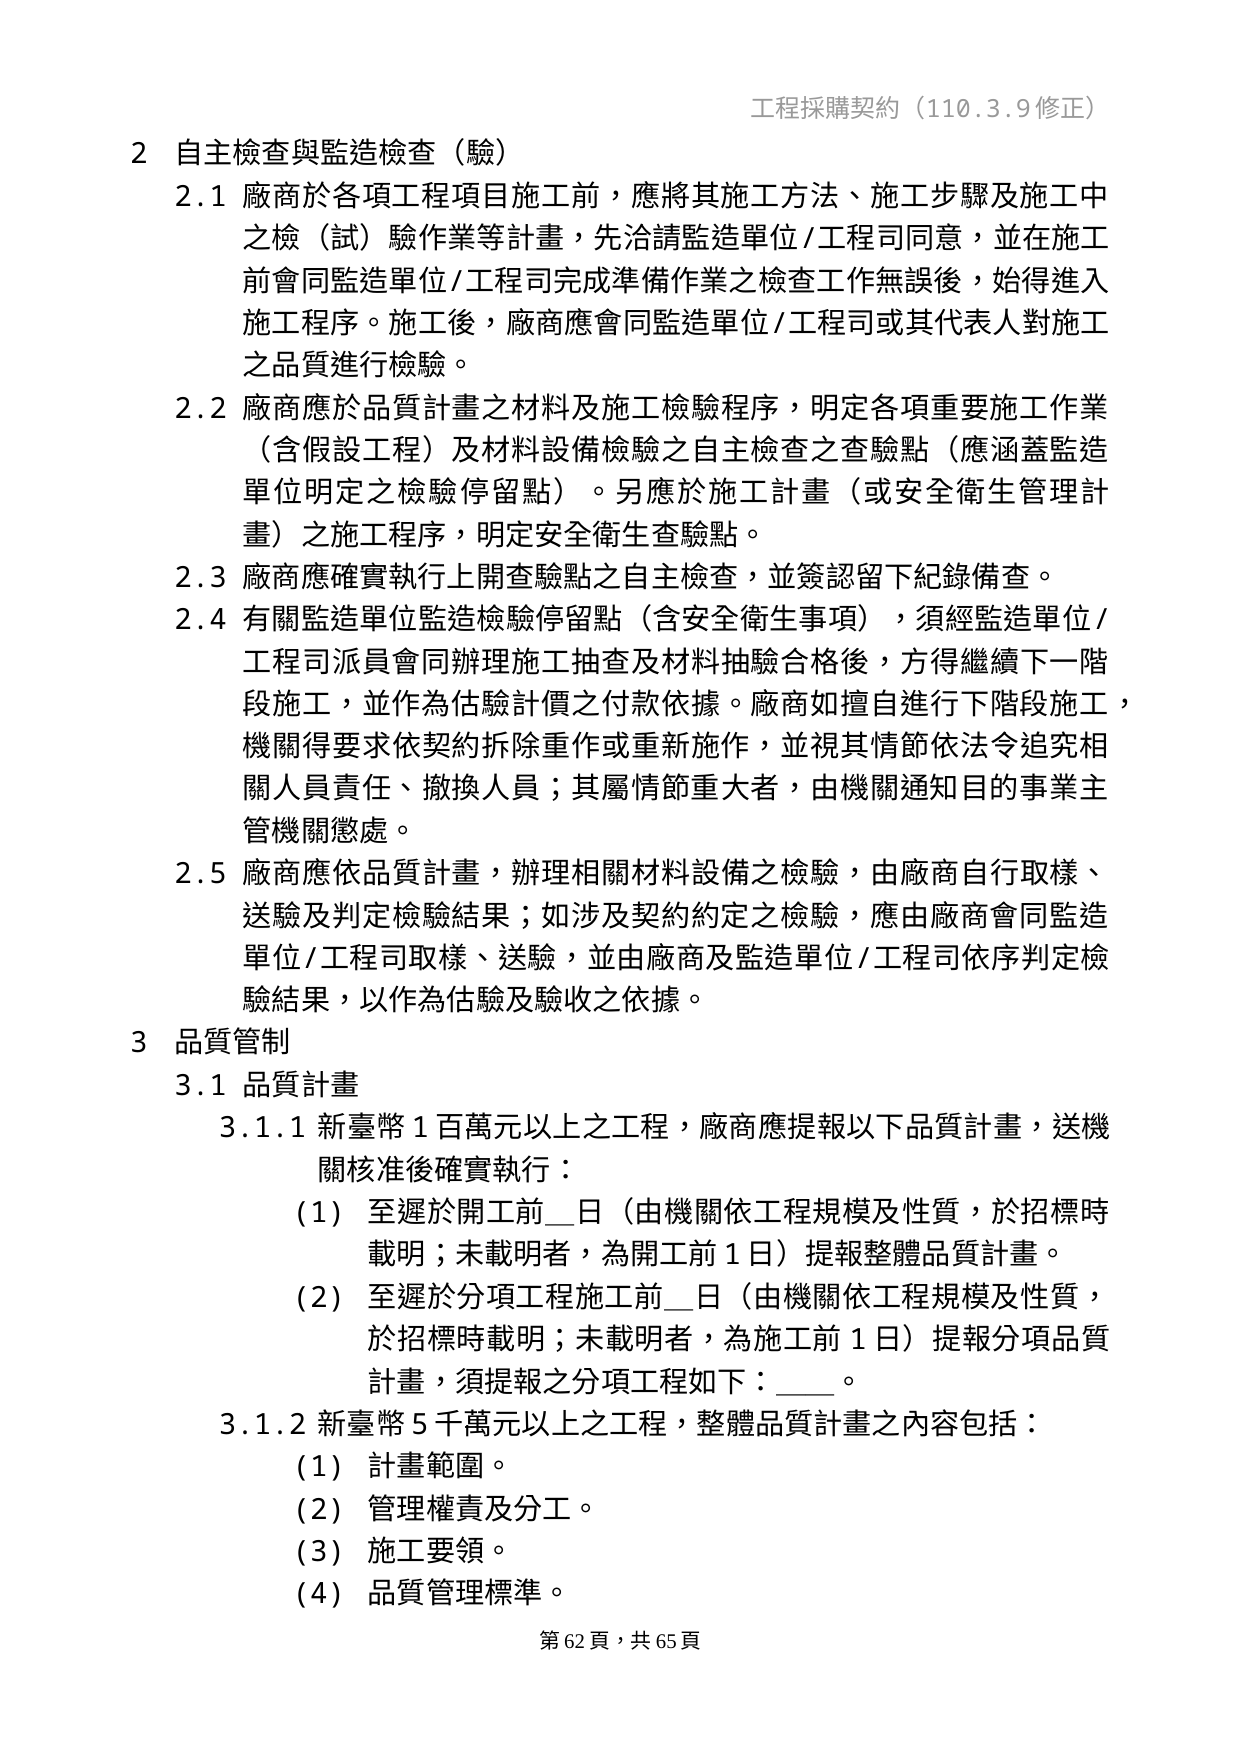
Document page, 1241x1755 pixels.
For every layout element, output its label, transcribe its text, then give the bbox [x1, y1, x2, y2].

list 新臺幣1百萬元以上之工程，廠商應提報以下品質計畫，送機關核准後確實執行： [218, 1104, 1110, 1188]
list 廠商應依品質計畫，辦理相關材料設備之檢驗，由廠商自行取樣、送驗及判定檢驗結果；如涉及契約約定之檢驗，應由廠商會同監造單位/工程司取樣、送驗，並由廠商及監造單位/工程司依序判定檢驗結果，以作為估驗及驗收之依據。 [174, 850, 1110, 1019]
list 有關監造單位監造檢驗停留點（含安全衛生事項），須經監造單位/工程司派員會同辦理施工抽查及材料抽驗合格後，方得繼續下一階段施工，並作為估驗計價之付款依據。廠商如擅自進行下階段施工，機關得要求依契約拆除重作或重新施作，並視其情節依法令追究相關人員責任、撤換人員；其屬情節重大者，由機關通知目的事業主管機關懲處。 [174, 596, 1110, 850]
list 品質管制 [130, 1019, 1110, 1061]
list 施工要領。 [292, 1528, 1110, 1570]
list 廠商應確實執行上開查驗點之自主檢查，並簽認留下紀錄備查。 [174, 553, 1110, 596]
list 品質計畫 [174, 1061, 1110, 1104]
list 廠商於各項工程項目施工前，應將其施工方法、施工步驟及施工中之檢（試）驗作業等計畫，先洽請監造單位/工程司同意，並在施工前會同監造單位/工程司完成準備作業之檢查工作無誤後，始得進入施工程序。施工後，廠商應會同監造單位/工程司或其代表人對施工之品質進行檢驗。 [174, 172, 1110, 384]
list 新臺幣5千萬元以上之工程，整體品質計畫之內容包括： [218, 1400, 1110, 1443]
list 管理權責及分工。 [292, 1485, 1110, 1528]
list 至遲於分項工程施工前＿日（由機關依工程規模及性質，於招標時載明；未載明者，為施工前1日）提報分項品質計畫，須提報之分項工程如下：＿＿。 [292, 1273, 1110, 1400]
list 廠商應於品質計畫之材料及施工檢驗程序，明定各項重要施工作業（含假設工程）及材料設備檢驗之自主檢查之查驗點（應涵蓋監造單位明定之檢驗停留點）。另應於施工計畫（或安全衛生管理計畫）之施工程序，明定安全衛生查驗點。 [174, 384, 1110, 553]
list 自主檢查與監造檢查（驗） [130, 130, 1110, 172]
list 計畫範圍。 [292, 1443, 1110, 1485]
list 至遲於開工前＿日（由機關依工程規模及性質，於招標時載明；未載明者，為開工前1日）提報整體品質計畫。 [292, 1188, 1110, 1273]
list 品質管理標準。 [292, 1570, 1110, 1612]
